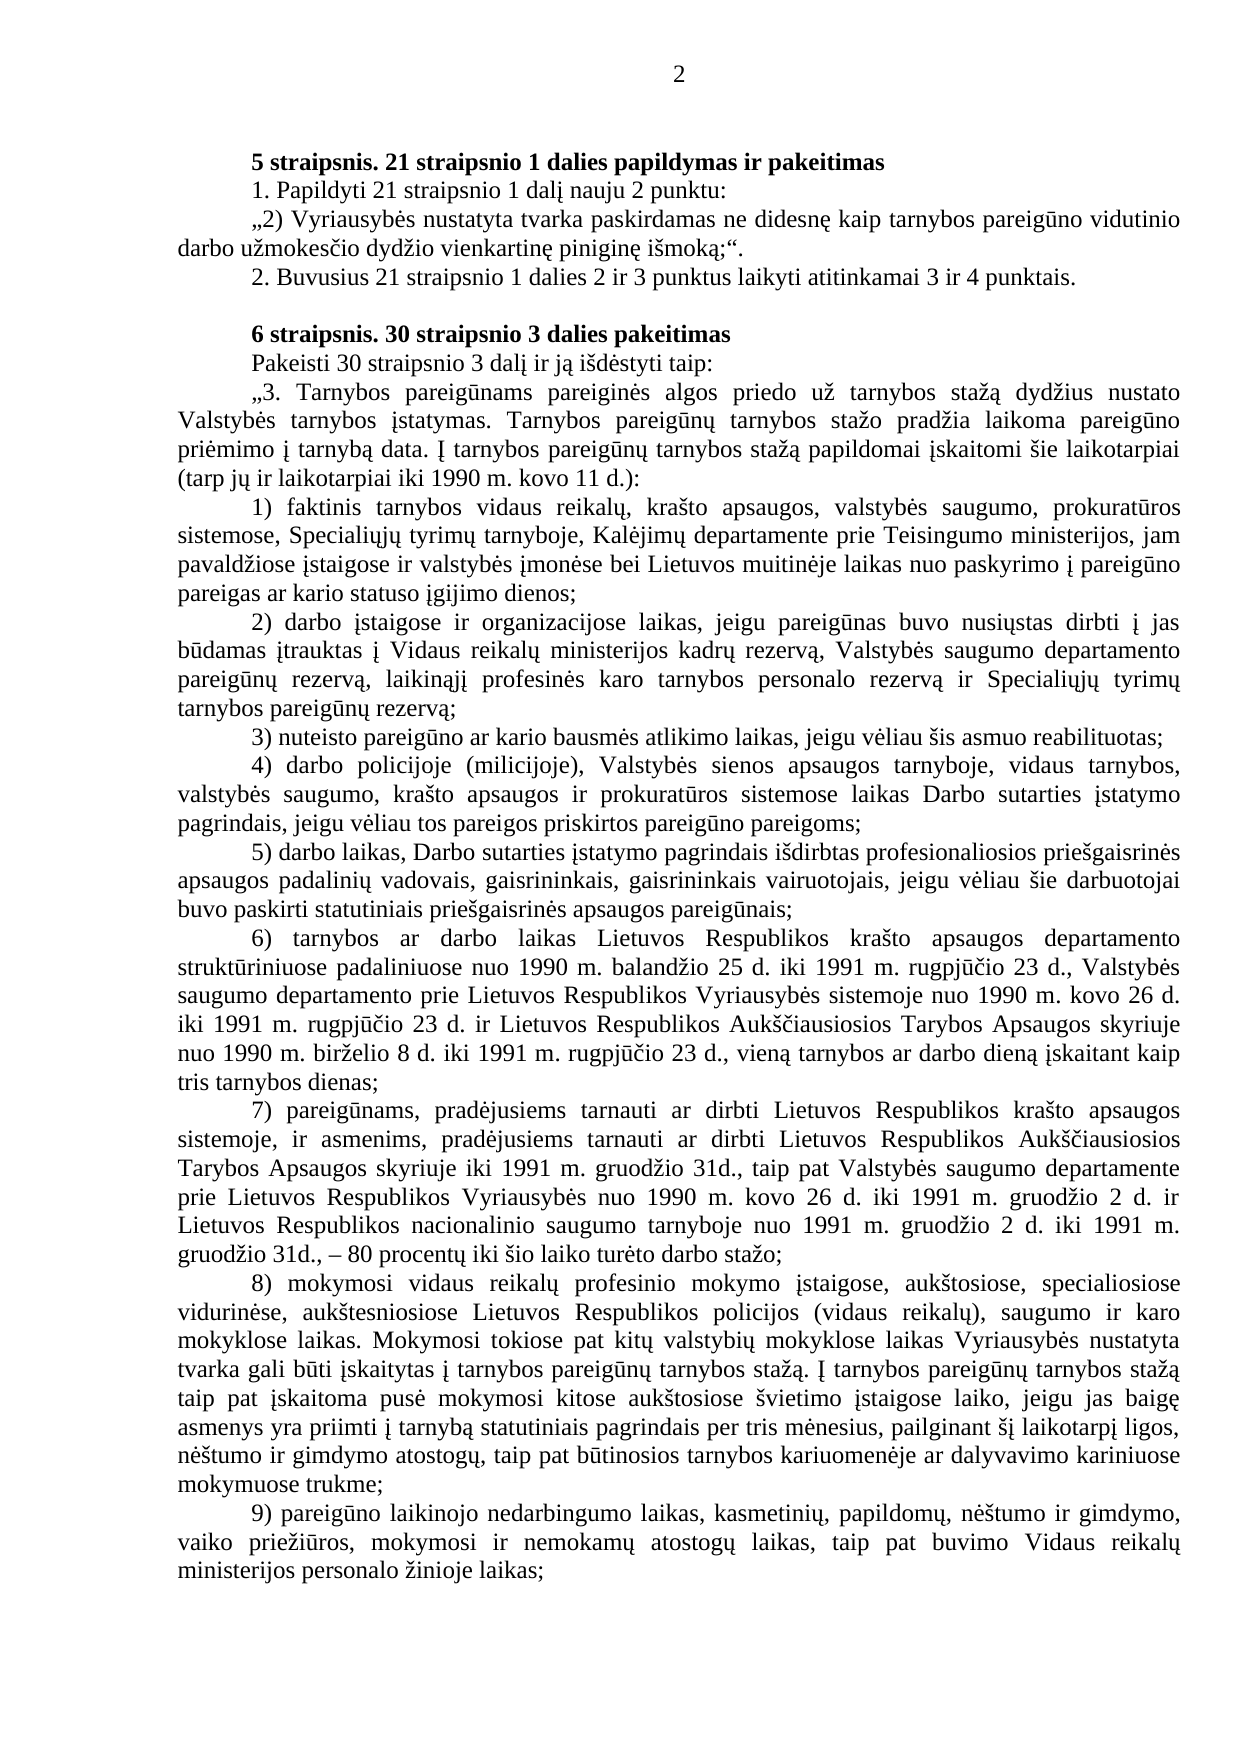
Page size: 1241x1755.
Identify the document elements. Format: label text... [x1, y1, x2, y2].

text 3) nuteisto pareigūno ar kario bausmės atlikimo laikas, jeigu vėliau šis asmuo reabilituotas; [177, 722, 1181, 751]
text „2) Vyriausybės nustatyta tvarka paskirdamas ne didesnę kaip tarnybos pareigūno vidutinio darbo užmokesčio dydžio vienkartinę piniginę išmoką;“. [177, 204, 1181, 262]
text 2) darbo įstaigose ir organizacijose laikas, jeigu pareigūnas buvo nusiųstas dirbti į jas būdamas įtrauktas į Vidaus reikalų ministerijos kadrų rezervą, Valstybės saugumo departamento pareigūnų rezervą, laikinąjį profesinės karo tarnybos personalo rezervą ir Specialiųjų tyrimų tarnybos pareigūnų rezervą; [177, 607, 1181, 722]
text Pakeisti 30 straipsnio 3 dalį ir ją išdėstyti taip: [177, 348, 1181, 377]
text 6 straipsnis. 30 straipsnio 3 dalies pakeitimas [177, 319, 1181, 348]
text 1) faktinis tarnybos vidaus reikalų, krašto apsaugos, valstybės saugumo, prokuratūros sistemose, Specialiųjų tyrimų tarnyboje, Kalėjimų departamente prie Teisingumo ministerijos, jam pavaldžiose įstaigose ir valstybės įmonėse bei Lietuvos muitinėje laikas nuo paskyrimo į pareigūno pareigas ar kario statuso įgijimo dienos; [177, 492, 1181, 607]
text 6) tarnybos ar darbo laikas Lietuvos Respublikos krašto apsaugos departamento struktūriniuose padaliniuose nuo 1990 m. balandžio 25 d. iki 1991 m. rugpjūčio 23 d., Valstybės saugumo departamento prie Lietuvos Respublikos Vyriausybės sistemoje nuo 1990 m. kovo 26 d. iki 1991 m. rugpjūčio 23 d. ir Lietuvos Respublikos Aukščiausiosios Tarybos Apsaugos skyriuje nuo 1990 m. birželio 8 d. iki 1991 m. rugpjūčio 23 d., vieną tarnybos ar darbo dieną įskaitant kaip tris tarnybos dienas; [177, 923, 1181, 1096]
text „3. Tarnybos pareigūnams pareiginės algos priedo už tarnybos stažą dydžius nustato Valstybės tarnybos įstatymas. Tarnybos pareigūnų tarnybos stažo pradžia laikoma pareigūno priėmimo į tarnybą data. Į tarnybos pareigūnų tarnybos stažą papildomai įskaitomi šie laikotarpiai (tarp jų ir laikotarpiai iki 1990 m. kovo 11 d.): [177, 377, 1181, 492]
text 4) darbo policijoje (milicijoje), Valstybės sienos apsaugos tarnyboje, vidaus tarnybos, valstybės saugumo, krašto apsaugos ir prokuratūros sistemose laikas Darbo sutarties įstatymo pagrindais, jeigu vėliau tos pareigos priskirtos pareigūno pareigoms; [177, 751, 1181, 837]
text 8) mokymosi vidaus reikalų profesinio mokymo įstaigose, aukštosiose, specialiosiose vidurinėse, aukštesniosiose Lietuvos Respublikos policijos (vidaus reikalų), saugumo ir karo mokyklose laikas. Mokymosi tokiose pat kitų valstybių mokyklose laikas Vyriausybės nustatyta tvarka gali būti įskaitytas į tarnybos pareigūnų tarnybos stažą. Į tarnybos pareigūnų tarnybos stažą taip pat įskaitoma pusė mokymosi kitose aukštosiose švietimo įstaigose laiko, jeigu jas baigę asmenys yra priimti į tarnybą statutiniais pagrindais per tris mėnesius, pailginant šį laikotarpį ligos, nėštumo ir gimdymo atostogų, taip pat būtinosios tarnybos kariuomenėje ar dalyvavimo kariniuose mokymuose trukme; [177, 1268, 1181, 1498]
text 1. Papildyti 21 straipsnio 1 dalį nauju 2 punktu: [177, 176, 1181, 204]
text 5 straipsnis. 21 straipsnio 1 dalies papildymas ir pakeitimas [177, 147, 1181, 176]
text 5) darbo laikas, Darbo sutarties įstatymo pagrindais išdirbtas profesionaliosios priešgaisrinės apsaugos padalinių vadovais, gaisrininkais, gaisrininkais vairuotojais, jeigu vėliau šie darbuotojai buvo paskirti statutiniais priešgaisrinės apsaugos pareigūnais; [177, 837, 1181, 923]
text 2. Buvusius 21 straipsnio 1 dalies 2 ir 3 punktus laikyti atitinkamai 3 ir 4 punktais. [177, 262, 1181, 291]
text 7) pareigūnams, pradėjusiems tarnauti ar dirbti Lietuvos Respublikos krašto apsaugos sistemoje, ir asmenims, pradėjusiems tarnauti ar dirbti Lietuvos Respublikos Aukščiausiosios Tarybos Apsaugos skyriuje iki 1991 m. gruodžio 31d., taip pat Valstybės saugumo departamente prie Lietuvos Respublikos Vyriausybės nuo 1990 m. kovo 26 d. iki 1991 m. gruodžio 2 d. ir Lietuvos Respublikos nacionalinio saugumo tarnyboje nuo 1991 m. gruodžio 2 d. iki 1991 m. gruodžio 31d., – 80 procentų iki šio laiko turėto darbo stažo; [177, 1096, 1181, 1268]
text 9) pareigūno laikinojo nedarbingumo laikas, kasmetinių, papildomų, nėštumo ir gimdymo, vaiko priežiūros, mokymosi ir nemokamų atostogų laikas, taip pat buvimo Vidaus reikalų ministerijos personalo žinioje laikas; [177, 1498, 1181, 1584]
